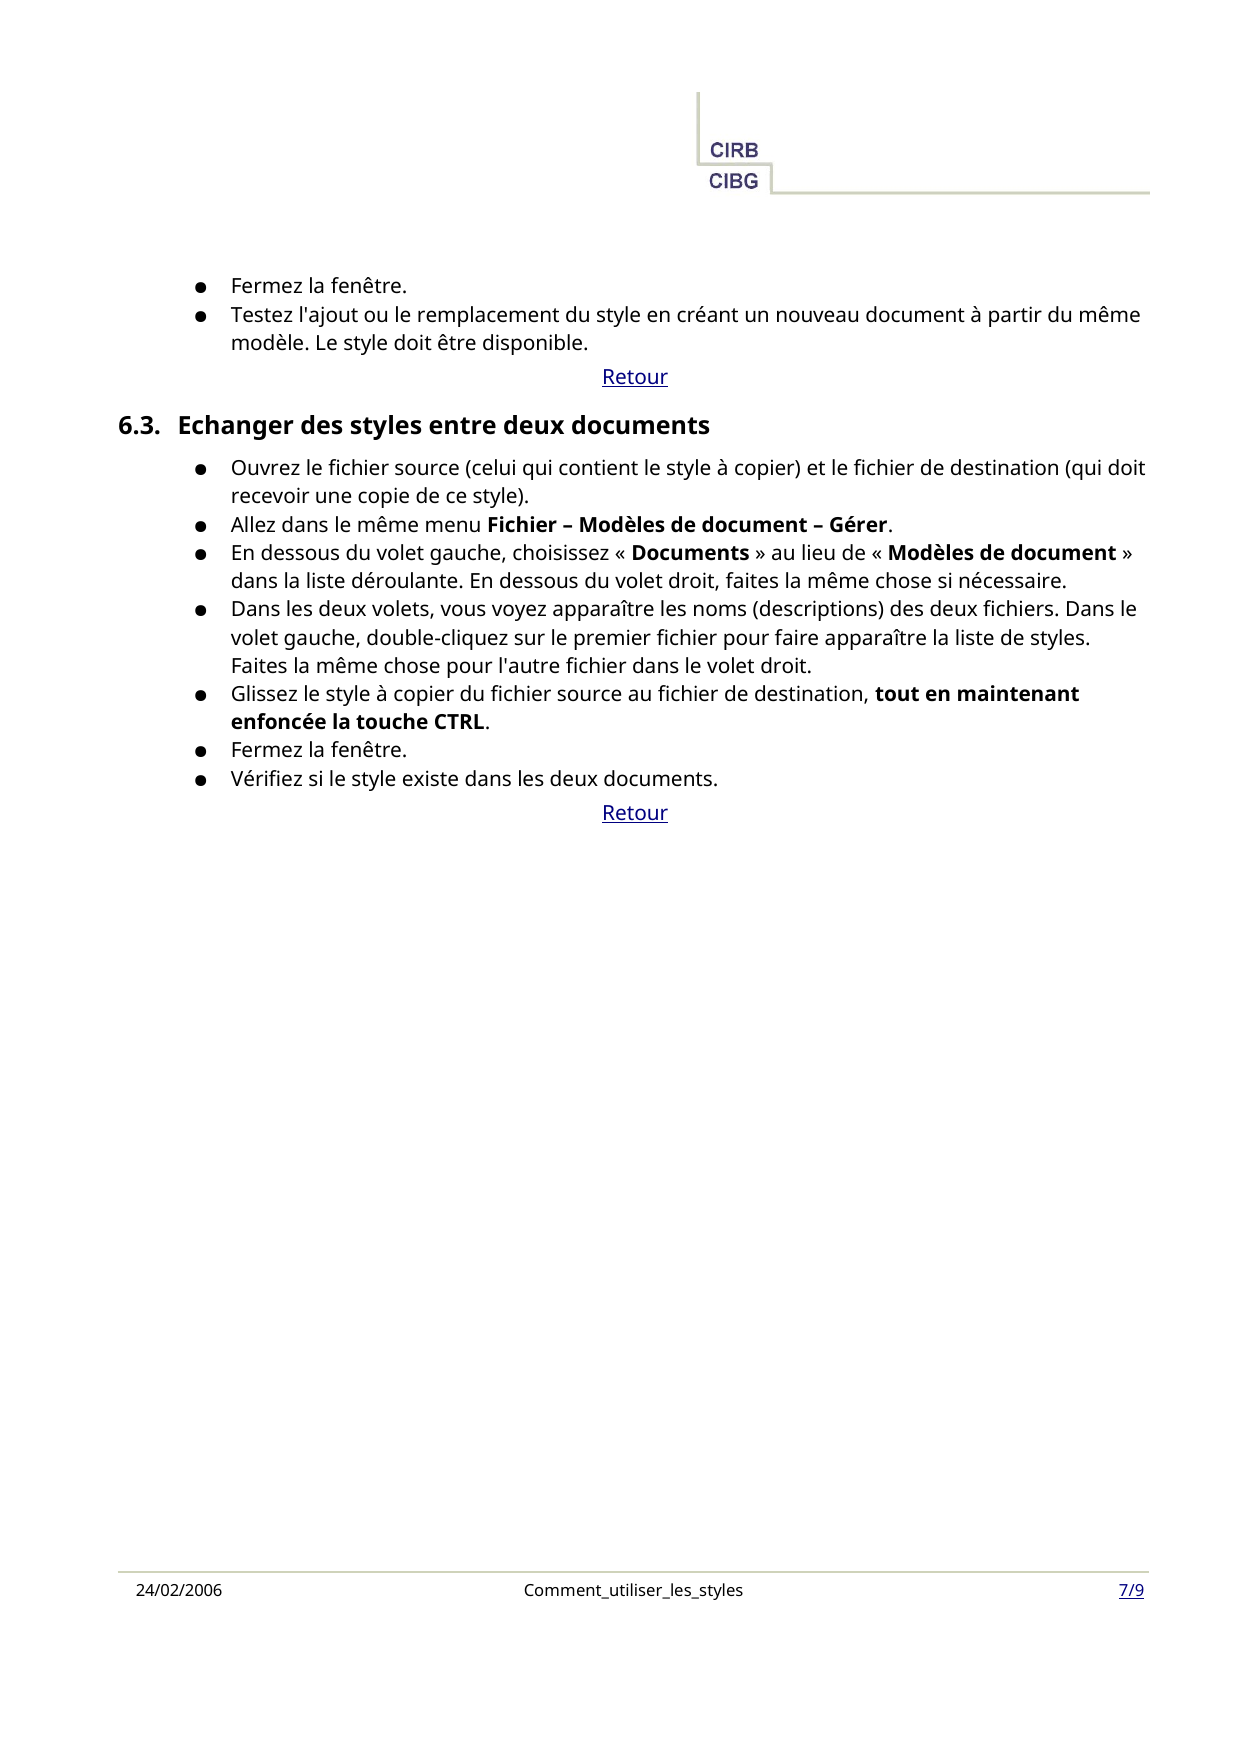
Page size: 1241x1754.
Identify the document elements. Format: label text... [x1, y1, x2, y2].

list Vérifiez si le style existe dans les deux documents. [193, 764, 1152, 792]
list Ouvrez le fichier source (celui qui contient le style à copier) et le fichier de destination (qui doit recevoir une copie de ce style). [193, 453, 1152, 510]
list Glissez le style à copier du fichier source au fichier de destination, tout en maintenant enfoncée la touche CTRL. [193, 679, 1152, 736]
list Testez l'ajout ou le remplacement du style en créant un nouveau document à partir du même modèle. Le style doit être disponible. [193, 300, 1152, 356]
table_header Retour [118, 792, 1152, 832]
list En dessous du volet gauche, choisissez « Documents » au lieu de « Modèles de document » dans la liste déroulante. En dessous du volet droit, faites la même chose si nécessaire. [193, 538, 1152, 594]
list Allez dans le même menu Fichier – Modèles de document – Gérer. [193, 510, 1152, 538]
list Fermez la fenêtre. [193, 736, 1152, 764]
subtitle Echanger des styles entre deux documents [118, 408, 1152, 442]
list Dans les deux volets, vous voyez apparaître les noms (descriptions) des deux fichiers. Dans le volet gauche, double-cliquez sur le premier fichier pour faire apparaître la liste de styles. Faites la même chose pour l'autre fichier dans le volet droit. [193, 594, 1152, 679]
picture [609, 92, 1150, 214]
table_header Retour [118, 356, 1152, 396]
list Fermez la fenêtre. [193, 271, 1152, 300]
